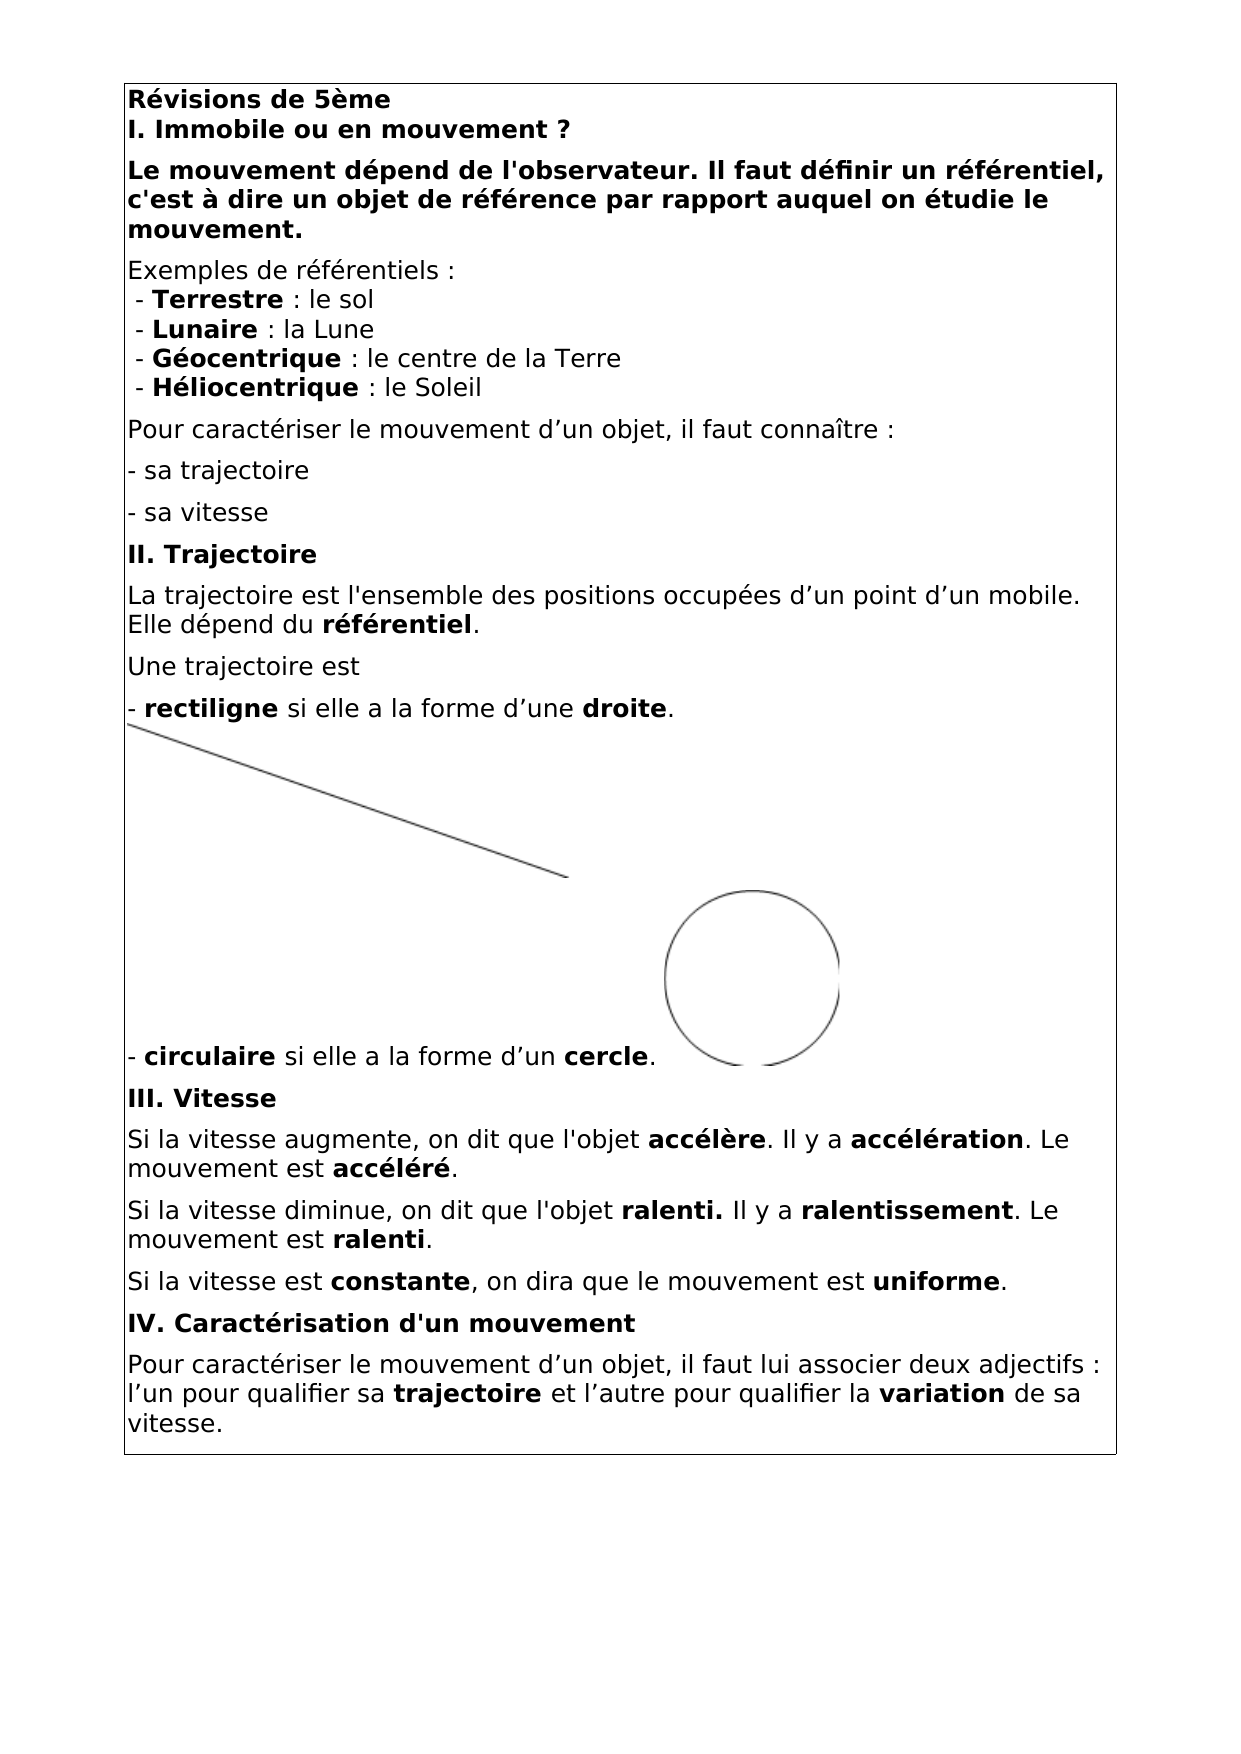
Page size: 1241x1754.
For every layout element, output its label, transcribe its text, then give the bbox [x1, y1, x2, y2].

picture [664, 890, 840, 1066]
picture [127, 723, 570, 878]
table_header Révisions de 5ème I. Immobile ou en mouvement ? Le mouvement dépend de l'observateur. Il faut définir un référentiel, c'est à dire un objet de référence par rapport auquel on étudie le mouvement. Exemples de référentiels : - Terrestre : le sol - Lunaire : la Lune - Géocentrique : le centre de la Terre - Héliocentrique : le Soleil Pour caractériser le mouvement d’un objet, il faut connaître : - sa trajectoire - sa vitesse II. Trajectoire La trajectoire est l'ensemble des positions occupées d’un point d’un mobile. Elle dépend du référentiel. Une trajectoire est - rectiligne si elle a la forme d’une droite. - circulaire si elle a la forme d’un cercle. III. Vitesse Si la vitesse augmente, on dit que l'objet accélère. Il y a accélération. Le mouvement est accéléré. Si la vitesse diminue, on dit que l'objet ralenti. Il y a ralentissement. Le mouvement est ralenti. Si la vitesse est constante, on dira que le mouvement est uniforme. IV. Caractérisation d'un mouvement Pour caractériser le mouvement d’un objet, il faut lui associer deux adjectifs : l’un pour qualifier sa trajectoire et l’autre pour qualifier la variation de sa vitesse. [125, 84, 1116, 1453]
